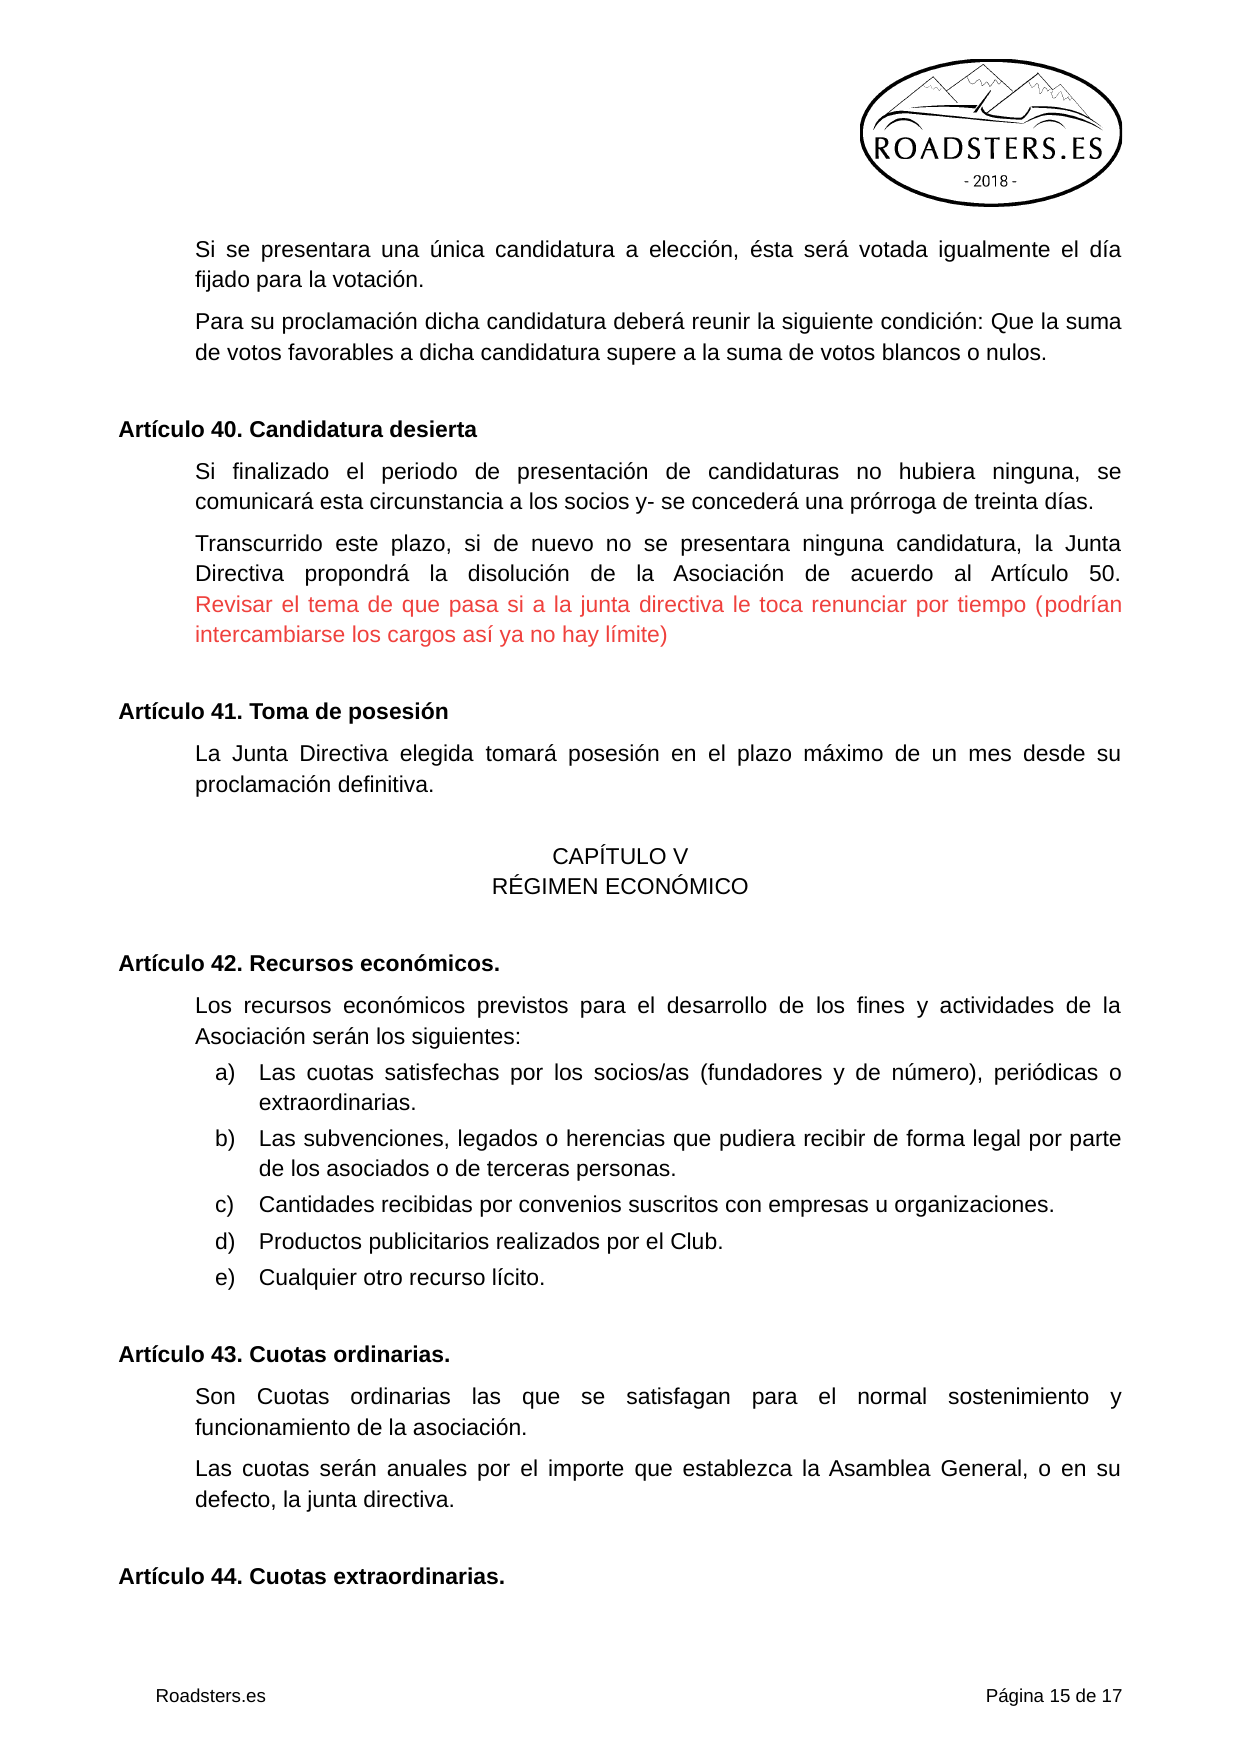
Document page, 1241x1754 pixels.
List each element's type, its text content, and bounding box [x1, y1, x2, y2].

list Cantidades recibidas por convenios suscritos con empresas u organizaciones. [215, 1191, 1122, 1218]
list Las cuotas satisfechas por los socios/as (fundadores y de número), periódicas o extraordinarias. [215, 1059, 1122, 1115]
text Si se presentara una única candidatura a elección, ésta será votada igualmente el día fijado para la votación. [195, 236, 1122, 293]
text RÉGIMEN ECONÓMICO [118, 873, 1122, 899]
text Son Cuotas ordinarias las que se satisfagan para el normal sostenimiento y funcionamiento de la asociación. [195, 1383, 1122, 1440]
text Los recursos económicos previstos para el desarrollo de los fines y actividades de la Asociación serán los siguientes: [195, 992, 1122, 1049]
picture [860, 59, 1123, 207]
text Artículo 40. Candidatura desierta [118, 416, 1122, 442]
text Las cuotas serán anuales por el importe que establezca la Asamblea General, o en su defecto, la junta directiva. [195, 1455, 1122, 1512]
text Artículo 42. Recursos económicos. [118, 950, 1122, 977]
text Transcurrido este plazo, si de nuevo no se presentara ninguna candidatura, la Junta Directiva propondrá la disolución de la Asociación de acuerdo al Artículo 50. Revisar el tema de que pasa si a la junta directiva le toca renunciar por tiempo (podrían intercambiarse los cargos así ya no hay límite) [195, 530, 1122, 647]
text Artículo 43. Cuotas ordinarias. [118, 1341, 1122, 1368]
list Cualquier otro recurso lícito. [215, 1264, 1122, 1290]
list Las subvenciones, legados o herencias que pudiera recibir de forma legal por parte de los asociados o de terceras personas. [215, 1125, 1122, 1182]
text Si finalizado el periodo de presentación de candidaturas no hubiera ninguna, se comunicará esta circunstancia a los socios y- se concederá una prórroga de treinta días. [195, 458, 1122, 514]
text Artículo 44. Cuotas extraordinarias. [118, 1563, 1122, 1589]
text La Junta Directiva elegida tomará posesión en el plazo máximo de un mes desde su proclamación definitiva. [195, 740, 1122, 797]
text Artículo 41. Toma de posesión [118, 698, 1122, 725]
text CAPÍTULO V [118, 843, 1122, 869]
text Para su proclamación dicha candidatura deberá reunir la siguiente condición: Que la suma de votos favorables a dicha candidatura supere a la suma de votos blancos o nulos. [195, 308, 1122, 365]
list Productos publicitarios realizados por el Club. [215, 1228, 1122, 1254]
